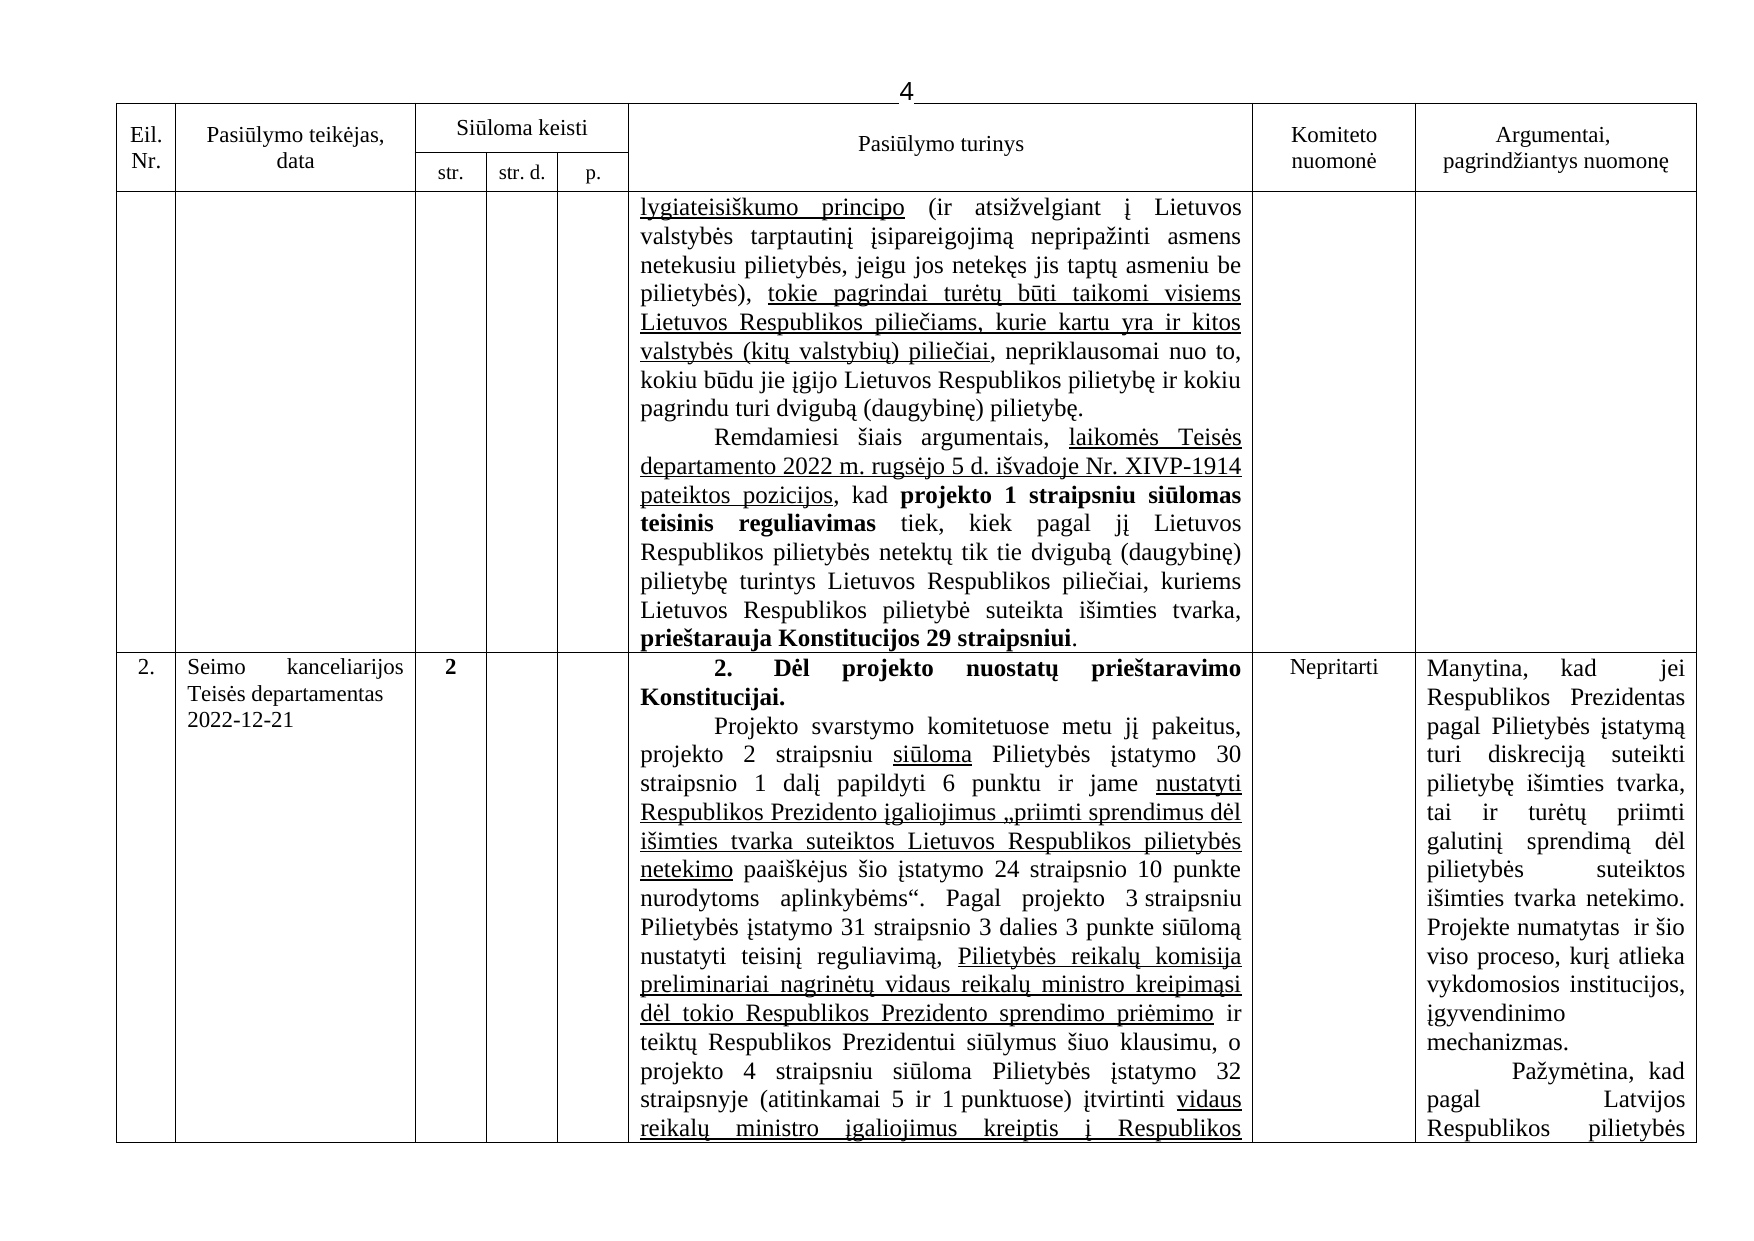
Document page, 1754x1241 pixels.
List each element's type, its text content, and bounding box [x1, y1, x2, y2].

table_header Argumentai, pagrindžiantys nuomonę [1416, 104, 1696, 191]
table_cell [176, 192, 415, 652]
table_cell [416, 192, 486, 652]
table_cell Manytina, kad jei Respublikos Prezidentas pagal Pilietybės įstatymą turi diskreciją suteikti pilietybę išimties tvarka, tai ir turėtų priimti galutinį sprendimą dėl pilietybės suteiktos išimties tvarka netekimo. Projekte numatytas ir šio viso proceso, kurį atlieka vykdomosios institucijos, įgyvendinimo mechanizmas. Pažymėtina, kad pagal Latvijos Respublikos pilietybės [1416, 653, 1696, 1142]
table_cell str. d. [487, 153, 557, 191]
table_cell [558, 192, 628, 652]
table_cell 2. Dėl projekto nuostatų prieštaravimo Konstitucijai. Projekto svarstymo komitetuose metu jį pakeitus, projekto 2 straipsniu siūloma Pilietybės įstatymo 30 straipsnio 1 dalį papildyti 6 punktu ir jame nustatyti Respublikos Prezidento įgaliojimus „priimti sprendimus dėl išimties tvarka suteiktos Lietuvos Respublikos pilietybės netekimo paaiškėjus šio įstatymo 24 straipsnio 10 punkte nurodytoms aplinkybėms“. Pagal projekto 3 straipsniu Pilietybės įstatymo 31 straipsnio 3 dalies 3 punkte siūlomą nustatyti teisinį reguliavimą, Pilietybės reikalų komisija preliminariai nagrinėtų vidaus reikalų ministro kreipimąsi dėl tokio Respublikos Prezidento sprendimo priėmimo ir teiktų Respublikos Prezidentui siūlymus šiuo klausimu, o projekto 4 straipsniu siūloma Pilietybės įstatymo 32 straipsnyje (atitinkamai 5 ir 1 punktuose) įtvirtinti vidaus reikalų ministro įgaliojimus kreiptis į Respublikos [629, 653, 1252, 1142]
table_cell p. [558, 153, 628, 191]
table_cell [487, 192, 557, 652]
table_cell 2 [416, 653, 486, 1142]
table_cell lygiateisiškumo principo (ir atsižvelgiant į Lietuvos valstybės tarptautinį įsipareigojimą nepripažinti asmens netekusiu pilietybės, jeigu jos netekęs jis taptų asmeniu be pilietybės), tokie pagrindai turėtų būti taikomi visiems Lietuvos Respublikos piliečiams, kurie kartu yra ir kitos valstybės (kitų valstybių) piliečiai, nepriklausomai nuo to, kokiu būdu jie įgijo Lietuvos Respublikos pilietybę ir kokiu pagrindu turi dvigubą (daugybinę) pilietybę. Remdamiesi šiais argumentais, laikomės Teisės departamento 2022 m. rugsėjo 5 d. išvadoje Nr. XIVP-1914 pateiktos pozicijos, kad projekto 1 straipsniu siūlomas teisinis reguliavimas tiek, kiek pagal jį Lietuvos Respublikos pilietybės netektų tik tie dvigubą (daugybinę) pilietybę turintys Lietuvos Respublikos piliečiai, kuriems Lietuvos Respublikos pilietybė suteikta išimties tvarka, prieštarauja Konstitucijos 29 straipsniui. [629, 192, 1252, 652]
table_cell [558, 653, 628, 1142]
table_header Pasiūlymo teikėjas, data [176, 104, 415, 191]
table_header Eil. Nr. [117, 104, 175, 191]
table_cell Nepritarti [1253, 653, 1415, 1142]
table_header Pasiūlymo turinys [629, 104, 1252, 191]
table_cell [1253, 192, 1415, 652]
table_header Siūloma keisti [416, 104, 628, 152]
table_cell [487, 653, 557, 1142]
table_cell str. [416, 153, 486, 191]
table_header Komiteto nuomonė [1253, 104, 1415, 191]
table_cell Seimo kanceliarijos Teisės departamentas 2022-12-21 [176, 653, 415, 1142]
table_cell [117, 192, 175, 652]
table_cell [1416, 192, 1696, 652]
table_cell 2. [117, 653, 175, 1142]
